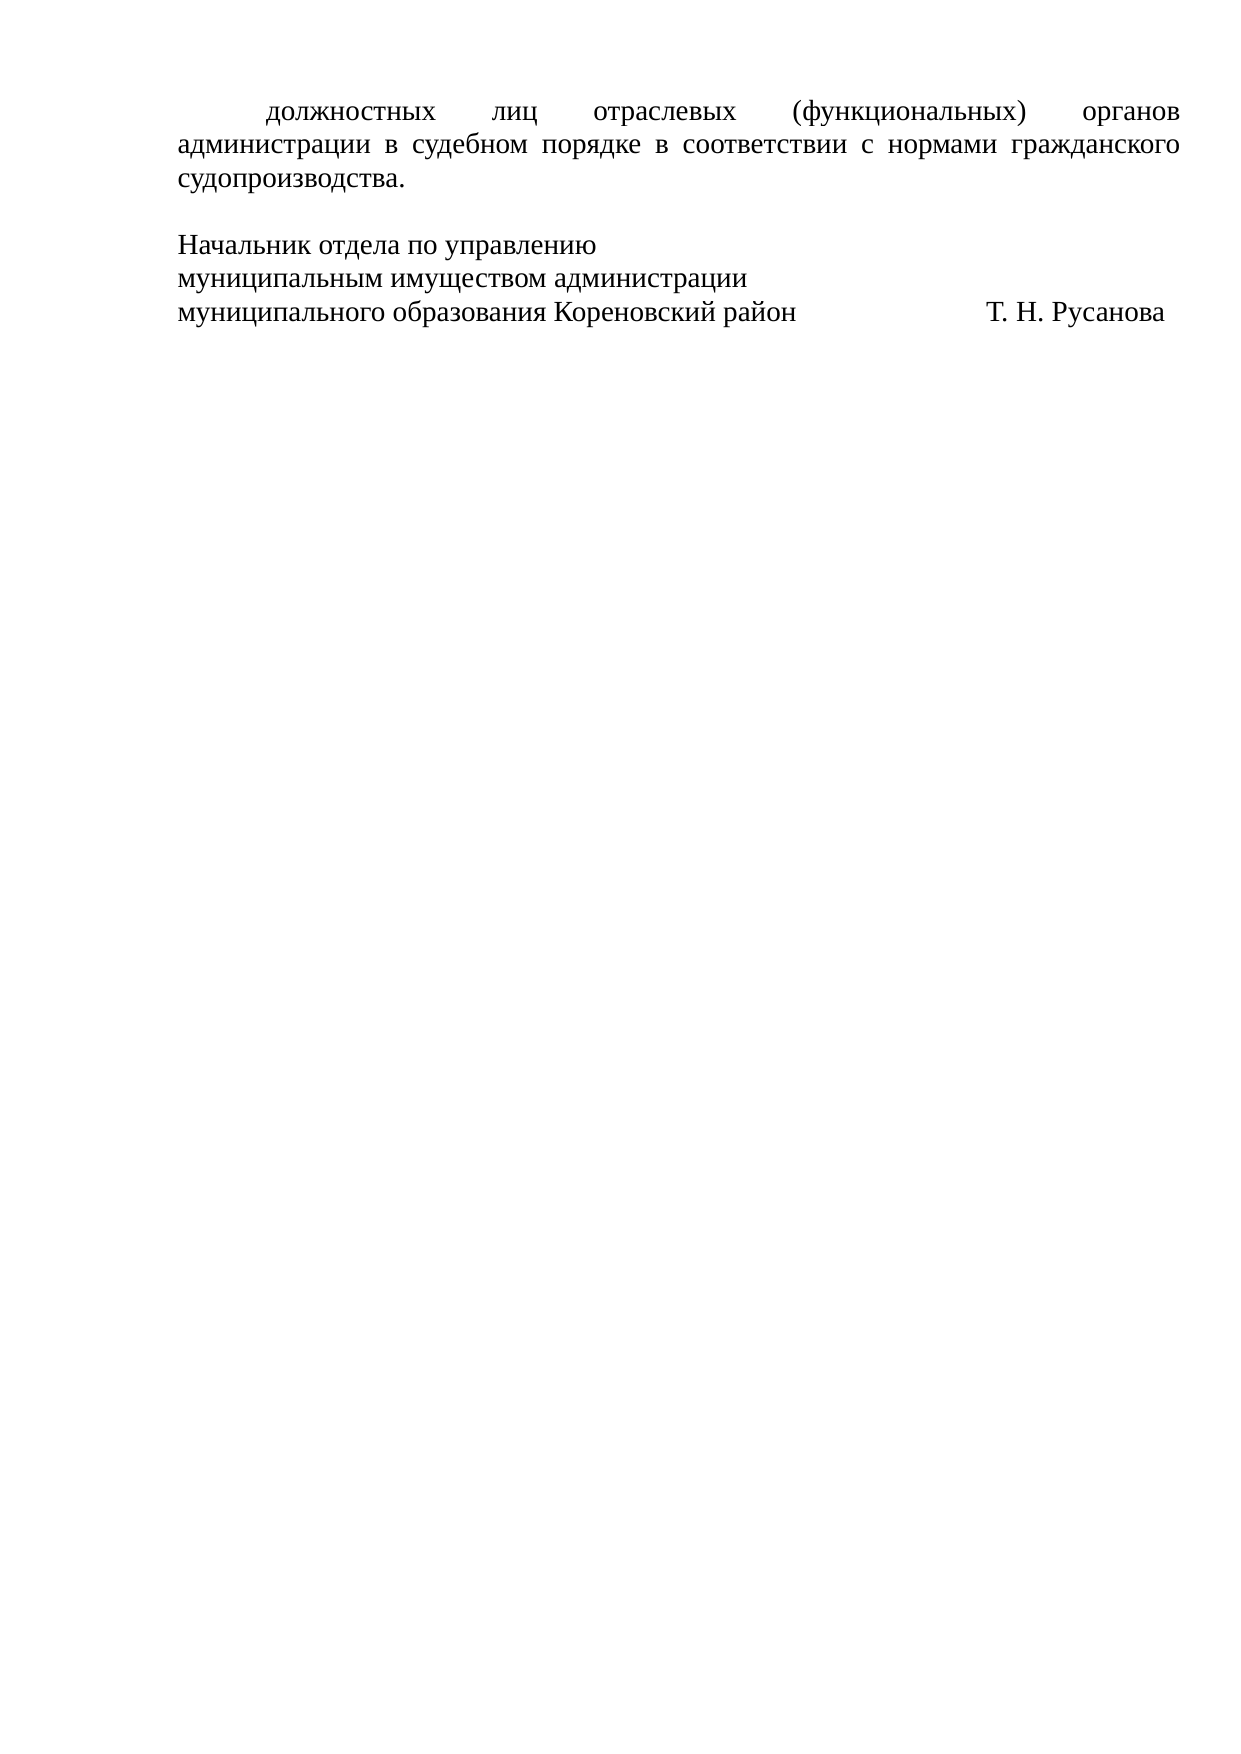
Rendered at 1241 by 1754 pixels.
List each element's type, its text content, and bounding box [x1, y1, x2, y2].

text Начальник отдела по управлению [177, 227, 1181, 260]
text муниципальным имуществом администрации [177, 260, 1181, 294]
text муниципального образования Кореновский район Т. Н. Русанова [177, 294, 1181, 327]
text должностных лиц отраслевых (функциональных) органов администрации в судебном порядке в соответствии с нормами гражданского судопроизводства. [177, 93, 1181, 193]
